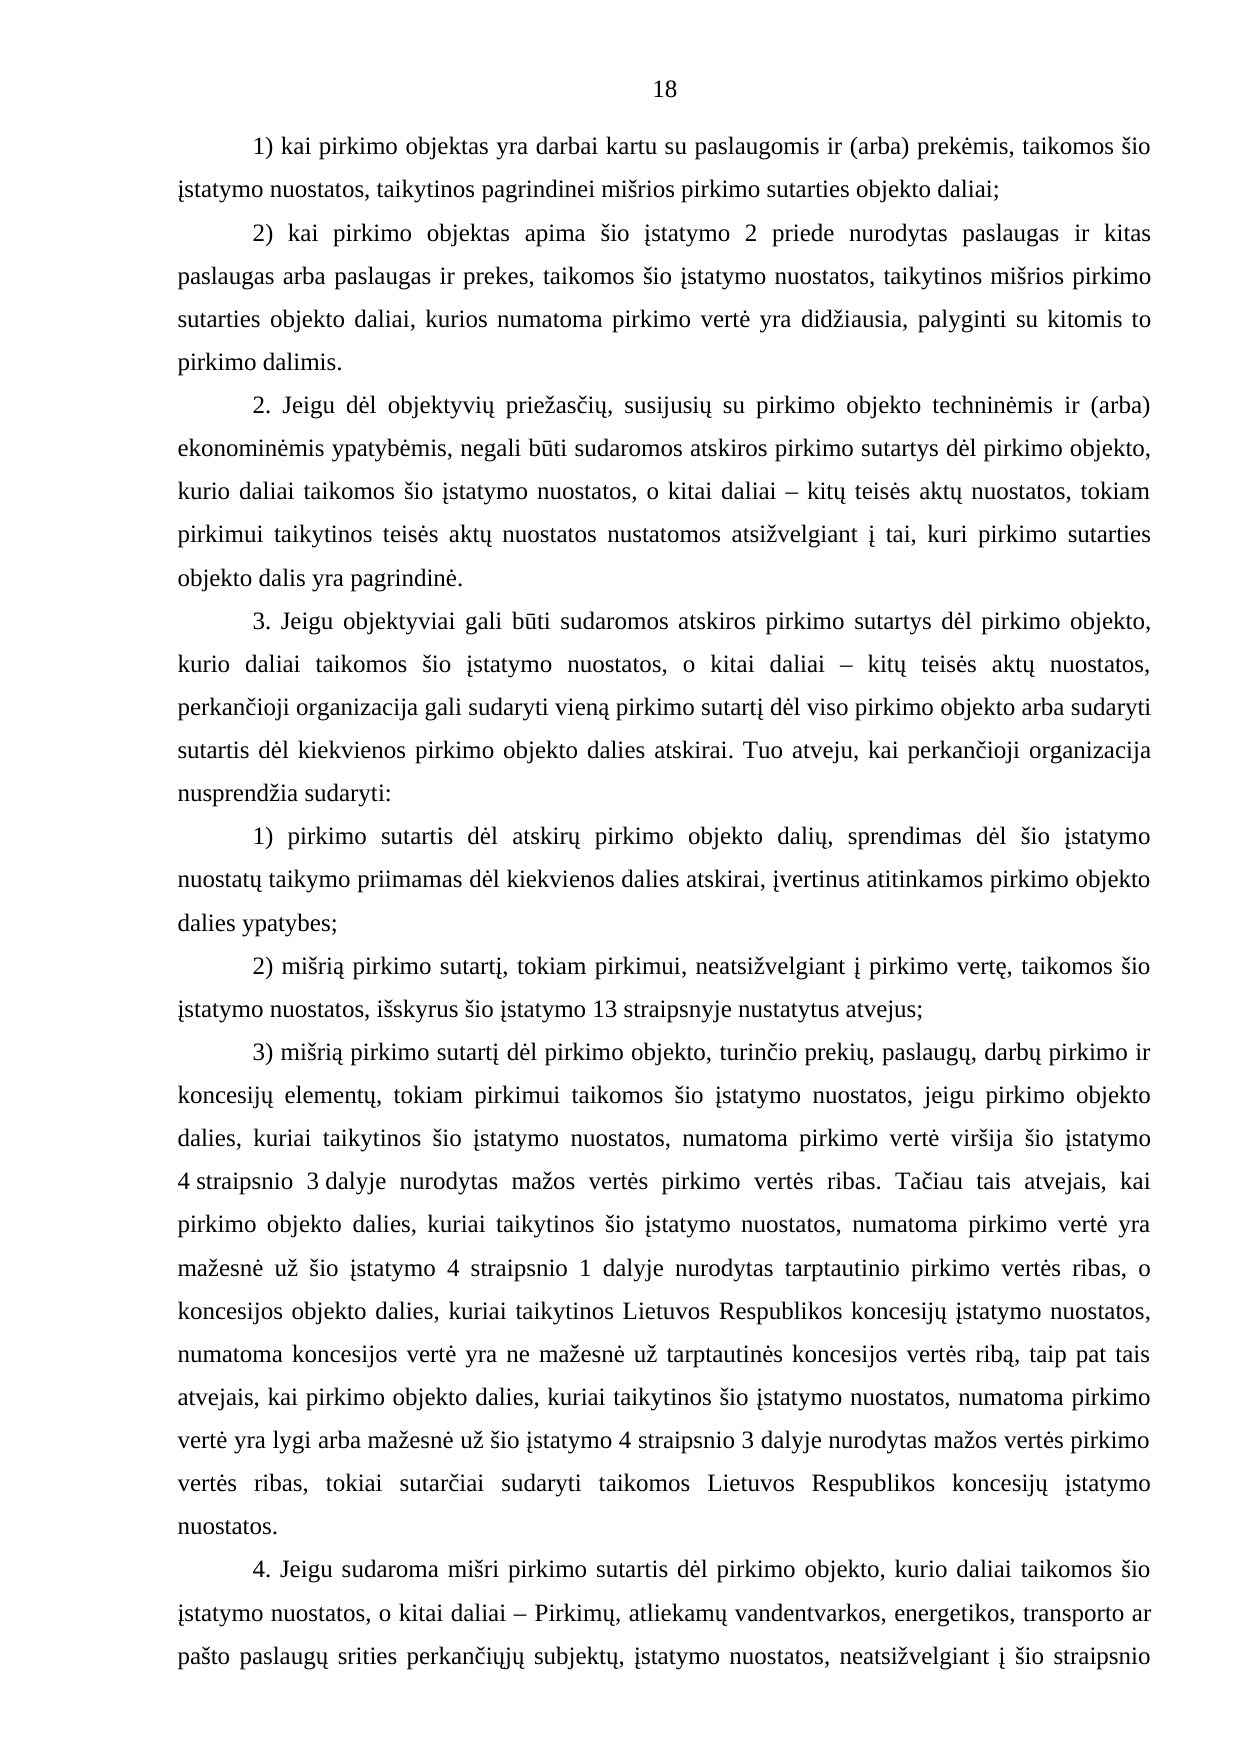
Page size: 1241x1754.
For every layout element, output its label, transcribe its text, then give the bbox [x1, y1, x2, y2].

text 1) kai pirkimo objektas yra darbai kartu su paslaugomis ir (arba) prekėmis, taikomos šio įstatymo nuostatos, taikytinos pagrindinei mišrios pirkimo sutarties objekto daliai; [177, 131, 1152, 203]
text 2. Jeigu dėl objektyvių priežasčių, susijusių su pirkimo objekto techninėmis ir (arba) ekonominėmis ypatybėmis, negali būti sudaromos atskiros pirkimo sutartys dėl pirkimo objekto, kurio daliai taikomos šio įstatymo nuostatos, o kitai daliai – kitų teisės aktų nuostatos, tokiam pirkimui taikytinos teisės aktų nuostatos nustatomos atsižvelgiant į tai, kuri pirkimo sutarties objekto dalis yra pagrindinė. [177, 390, 1152, 591]
text 3. Jeigu objektyviai gali būti sudaromos atskiros pirkimo sutartys dėl pirkimo objekto, kurio daliai taikomos šio įstatymo nuostatos, o kitai daliai – kitų teisės aktų nuostatos, perkančioji organizacija gali sudaryti vieną pirkimo sutartį dėl viso pirkimo objekto arba sudaryti sutartis dėl kiekvienos pirkimo objekto dalies atskirai. Tuo atveju, kai perkančioji organizacija nusprendžia sudaryti: [177, 606, 1152, 807]
text 3) mišrią pirkimo sutartį dėl pirkimo objekto, turinčio prekių, paslaugų, darbų pirkimo ir koncesijų elementų, tokiam pirkimui taikomos šio įstatymo nuostatos, jeigu pirkimo objekto dalies, kuriai taikytinos šio įstatymo nuostatos, numatoma pirkimo vertė viršija šio įstatymo 4 straipsnio 3 dalyje nurodytas mažos vertės pirkimo vertės ribas. Tačiau tais atvejais, kai pirkimo objekto dalies, kuriai taikytinos šio įstatymo nuostatos, numatoma pirkimo vertė yra mažesnė už šio įstatymo 4 straipsnio 1 dalyje nurodytas tarptautinio pirkimo vertės ribas, o koncesijos objekto dalies, kuriai taikytinos Lietuvos Respublikos koncesijų įstatymo nuostatos, numatoma koncesijos vertė yra ne mažesnė už tarptautinės koncesijos vertės ribą, taip pat tais atvejais, kai pirkimo objekto dalies, kuriai taikytinos šio įstatymo nuostatos, numatoma pirkimo vertė yra lygi arba mažesnė už šio įstatymo 4 straipsnio 3 dalyje nurodytas mažos vertės pirkimo vertės ribas, tokiai sutarčiai sudaryti taikomos Lietuvos Respublikos koncesijų įstatymo nuostatos. [177, 1037, 1152, 1540]
text 2) mišrią pirkimo sutartį, tokiam pirkimui, neatsižvelgiant į pirkimo vertę, taikomos šio įstatymo nuostatos, išskyrus šio įstatymo 13 straipsnyje nustatytus atvejus; [177, 951, 1152, 1023]
text 1) pirkimo sutartis dėl atskirų pirkimo objekto dalių, sprendimas dėl šio įstatymo nuostatų taikymo priimamas dėl kiekvienos dalies atskirai, įvertinus atitinkamos pirkimo objekto dalies ypatybes; [177, 821, 1152, 936]
text 2) kai pirkimo objektas apima šio įstatymo 2 priede nurodytas paslaugas ir kitas paslaugas arba paslaugas ir prekes, taikomos šio įstatymo nuostatos, taikytinos mišrios pirkimo sutarties objekto daliai, kurios numatoma pirkimo vertė yra didžiausia, palyginti su kitomis to pirkimo dalimis. [177, 218, 1152, 376]
text 4. Jeigu sudaroma mišri pirkimo sutartis dėl pirkimo objekto, kurio daliai taikomos šio įstatymo nuostatos, o kitai daliai – Pirkimų, atliekamų vandentvarkos, energetikos, transporto ar pašto paslaugų srities perkančiųjų subjektų, įstatymo nuostatos, neatsižvelgiant į šio straipsnio [177, 1554, 1152, 1669]
